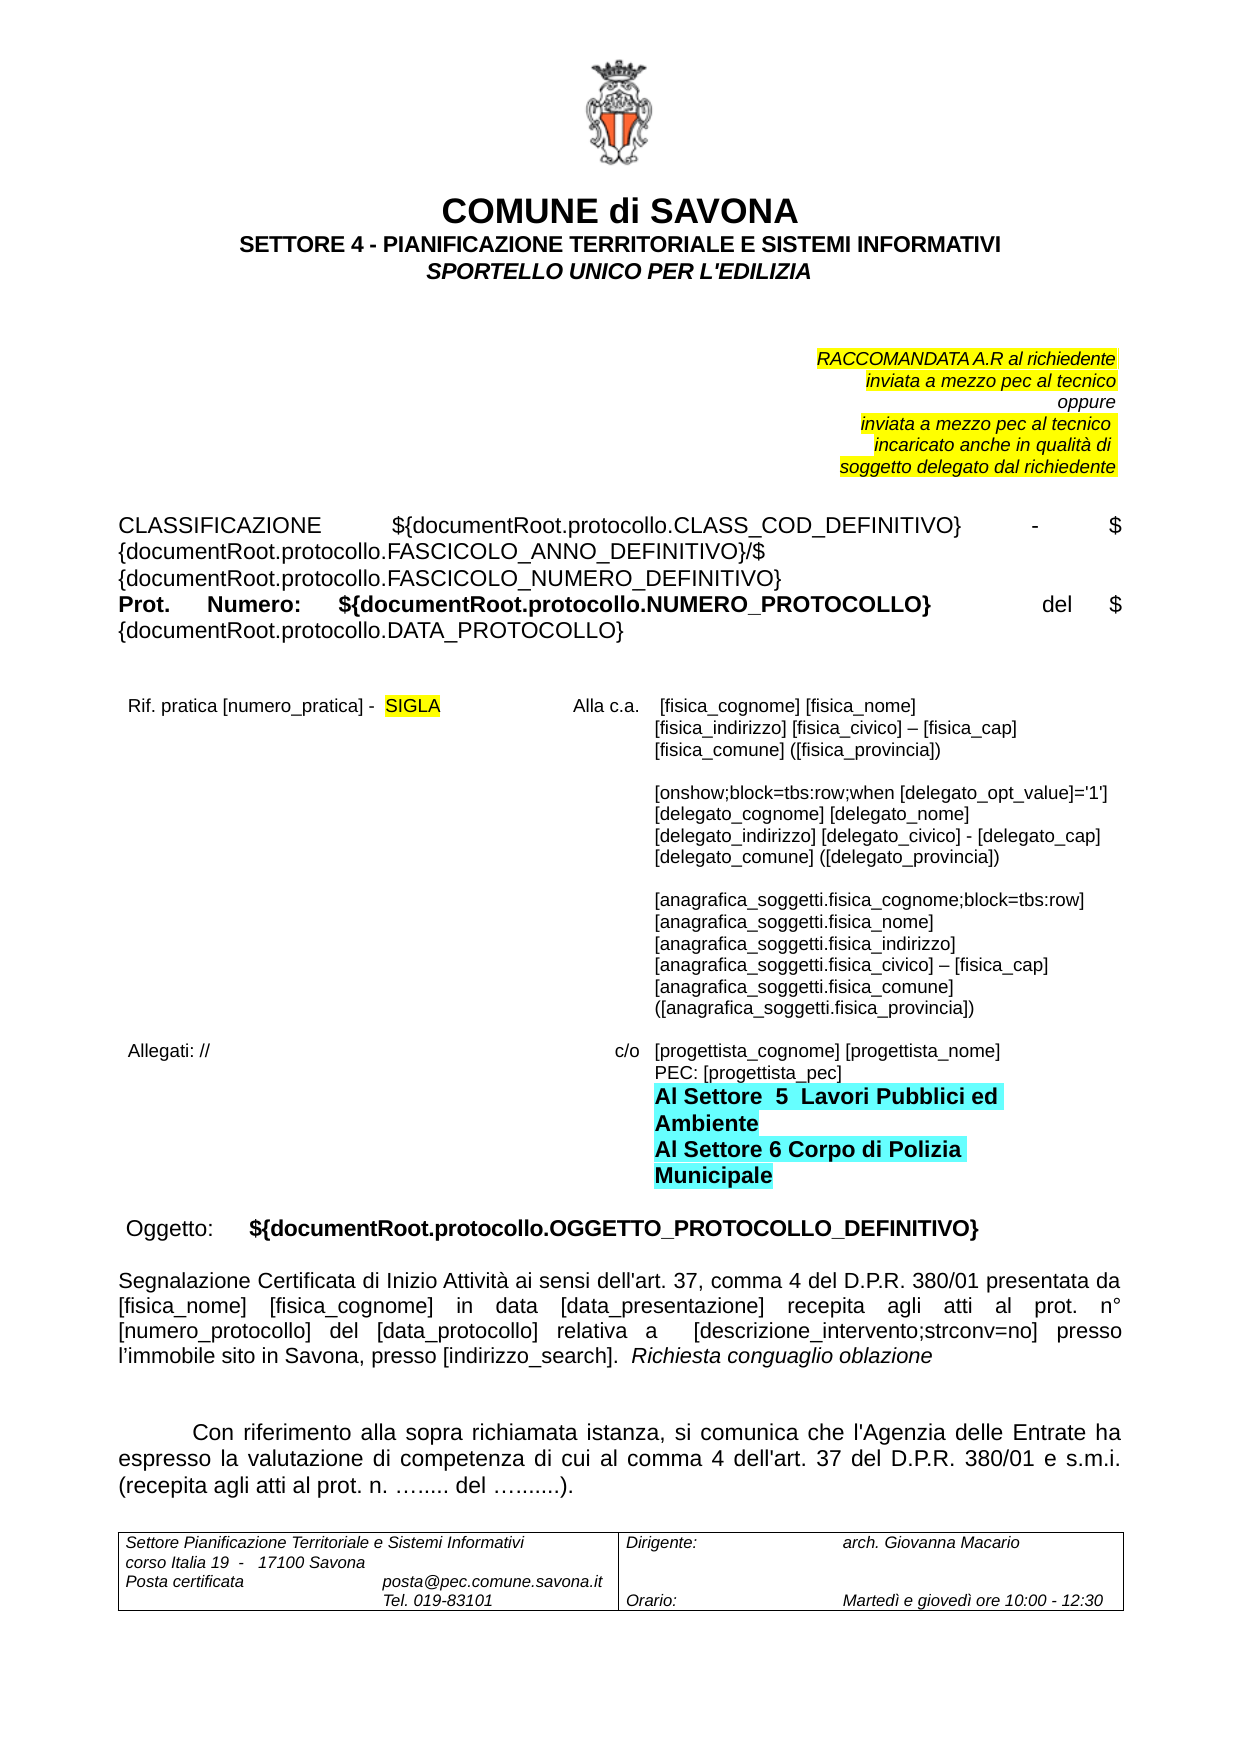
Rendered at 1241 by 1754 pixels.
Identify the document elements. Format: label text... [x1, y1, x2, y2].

table_cell [progettista_cognome] [progettista_nome] PEC: [progettista_pec] [647, 1040, 1119, 1083]
text Con riferimento alla sopra richiamata istanza, si comunica che l'Agenzia delle Entrate ha espresso la valutazione di competenza di cui al comma 4 dell'art. 37 del D.P.R. 380/01 e s.m.i. (recepita agli atti al prot. n. …..... del ….......). [118, 1419, 1122, 1498]
table_cell [452, 889, 647, 1040]
table_header Oggetto: [118, 1215, 236, 1241]
table_cell [452, 1083, 647, 1136]
text Segnalazione Certificata di Inizio Attività ai sensi dell'art. 37, comma 4 del D.P.R. 380/01 presentata da [fisica_nome] [fisica_cognome] in data [data_presentazione] recepita agli atti al prot. n° [numero_protocollo] del [data_protocollo] relativa a [descrizione_intervento;strconv=no] presso l’immobile sito in Savona, presso [indirizzo_search]. Richiesta conguaglio oblazione [118, 1268, 1122, 1369]
table_cell c/o [452, 1040, 647, 1083]
table_header Alla c.a. [452, 695, 647, 781]
table_cell [120, 889, 452, 1040]
table_cell [452, 781, 647, 889]
table_header [118, 342, 644, 483]
text CLASSIFICAZIONE ${documentRoot.protocollo.CLASS_COD_DEFINITIVO} - ${documentRoot.protocollo.FASCICOLO_ANNO_DEFINITIVO}/${documentRoot.protocollo.FASCICOLO_NUMERO_DEFINITIVO} [118, 512, 1122, 591]
table_header Rif. pratica [numero_pratica] - SIGLA [120, 695, 452, 781]
text Prot. Numero: ${documentRoot.protocollo.NUMERO_PROTOCOLLO} del ${documentRoot.protocollo.DATA_PROTOCOLLO} [118, 591, 1122, 644]
table_cell [120, 781, 452, 889]
table_header RACCOMANDATA A.R al richiedente inviata a mezzo pec al tecnico oppure inviata a mezzo pec al tecnico incaricato anche in qualità di soggetto delegato dal richiedente [644, 342, 1123, 483]
table_cell Al Settore 6 Corpo di Polizia Municipale [647, 1136, 1119, 1189]
table_cell [452, 1136, 647, 1189]
table_cell [onshow;block=tbs:row;when [delegato_opt_value]='1'][delegato_cognome] [delegato_nome] [delegato_indirizzo] [delegato_civico] - [delegato_cap] [delegato_comune] ([delegato_provincia]) [647, 781, 1119, 889]
table_header ${documentRoot.protocollo.OGGETTO_PROTOCOLLO_DEFINITIVO} [236, 1215, 1123, 1241]
table_cell Al Settore 5 Lavori Pubblici ed Ambiente [647, 1083, 1119, 1136]
table_cell [anagrafica_soggetti.fisica_cognome;block=tbs:row][anagrafica_soggetti.fisica_nome] [anagrafica_soggetti.fisica_indirizzo] [anagrafica_soggetti.fisica_civico] – [fisica_cap] [anagrafica_soggetti.fisica_comune] ([anagrafica_soggetti.fisica_provincia]) [647, 889, 1119, 1040]
table_cell [120, 1136, 452, 1189]
picture [507, 54, 733, 182]
table_cell Allegati: // [120, 1040, 452, 1083]
table_cell [120, 1083, 452, 1136]
table_header [fisica_cognome] [fisica_nome] [fisica_indirizzo] [fisica_civico] – [fisica_cap] [fisica_comune] ([fisica_provincia]) [647, 695, 1119, 781]
